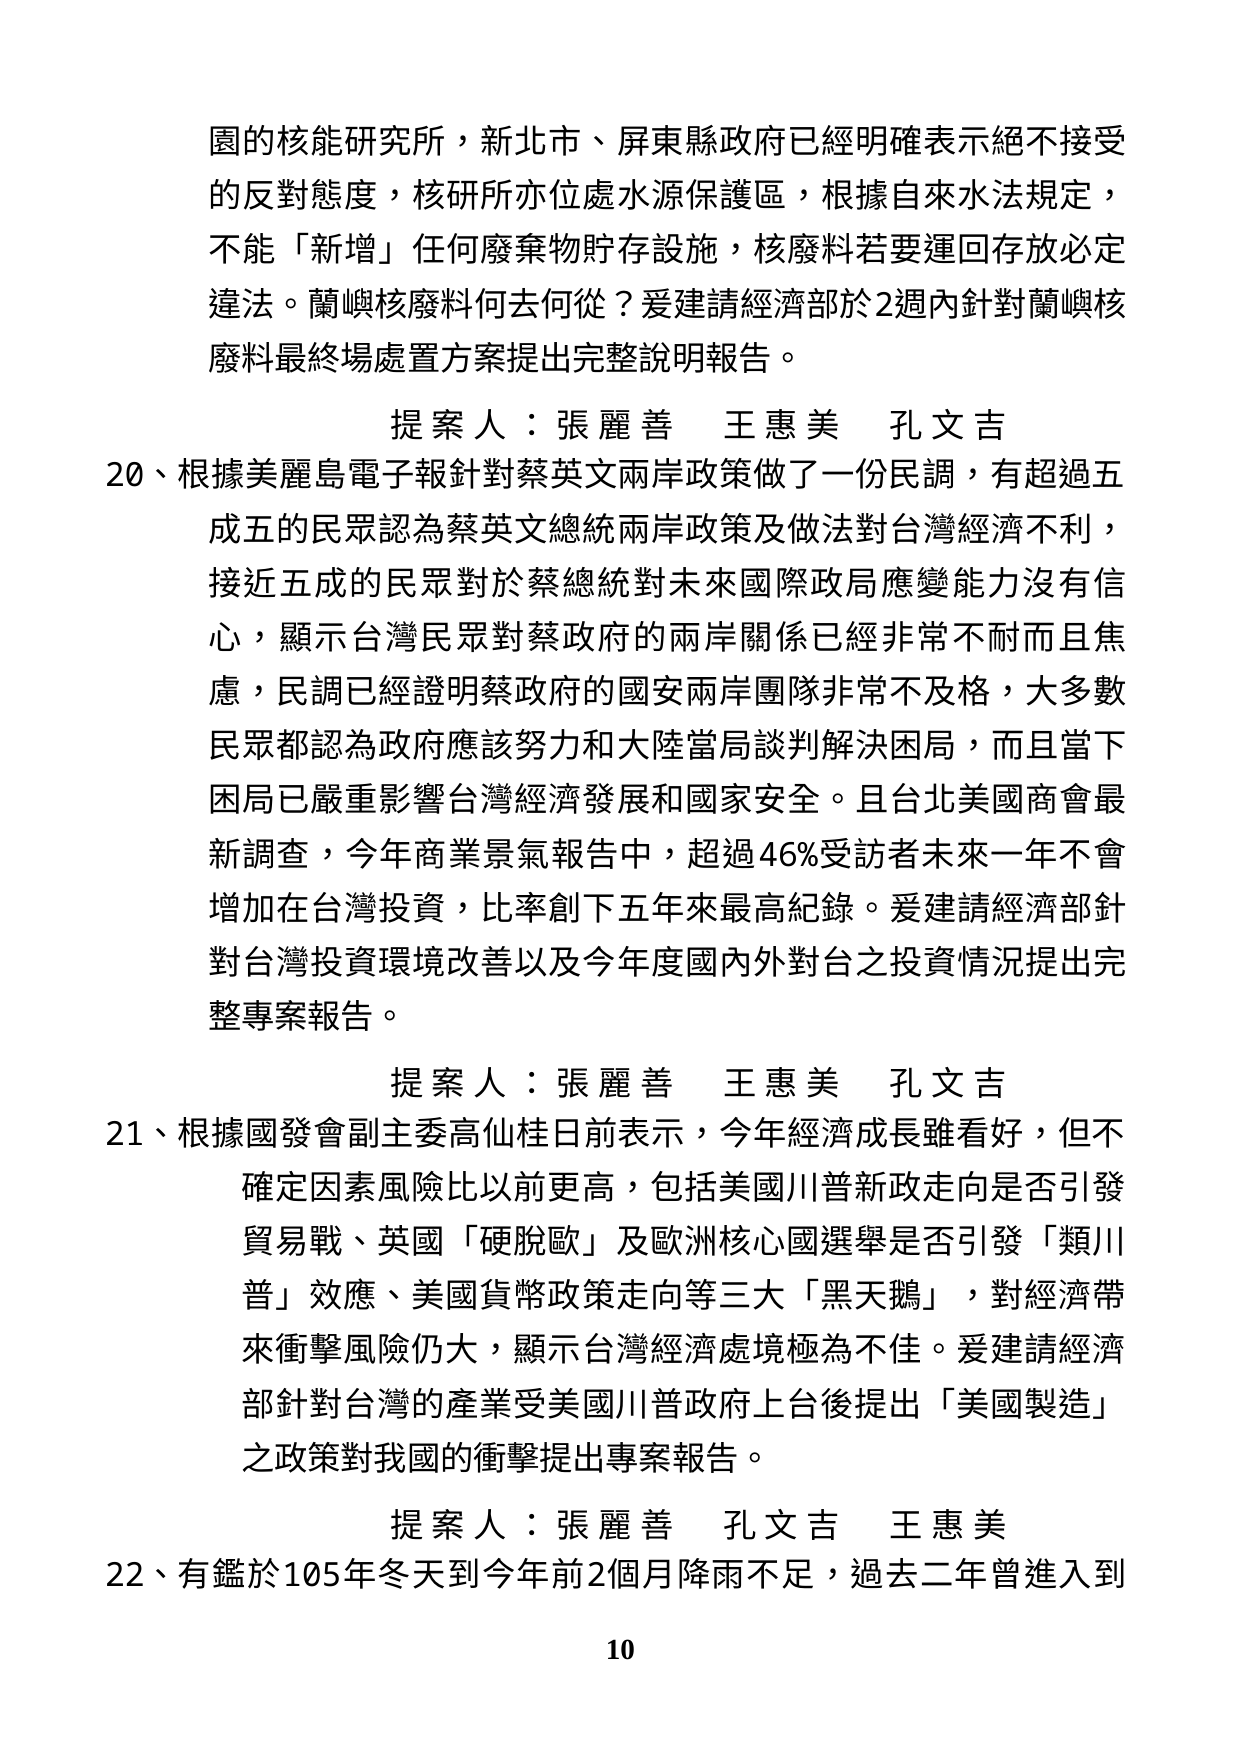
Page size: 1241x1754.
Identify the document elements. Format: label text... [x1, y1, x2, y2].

text 提案人：張麗善 孔文吉 王惠美 [379, 1481, 1136, 1543]
list 有鑑於105年冬天到今年前2個月降雨不足，過去二年曾進入到 [104, 1543, 1127, 1598]
text 提案人：張麗善 王惠美 孔文吉 [379, 1039, 1136, 1102]
list 根據美麗島電子報針對蔡英文兩岸政策做了一份民調，有超過五成五的民眾認為蔡英文總統兩岸政策及做法對台灣經濟不利，接近五成的民眾對於蔡總統對未來國際政局應變能力沒有信心，顯示台灣民眾對蔡政府的兩岸關係已經非常不耐而且焦慮，民調已經證明蔡政府的國安兩岸團隊非常不及格，大多數民眾都認為政府應該努力和大陸當局談判解決困局，而且當下困局已嚴重影響台灣經濟發展和國家安全。且台北美國商會最新調查，今年商業景氣報告中，超過46%受訪者未來一年不會增加在台灣投資，比率創下五年來最高紀錄。爰建請經濟部針對台灣投資環境改善以及今年度國內外對台之投資情況提出完整專案報告。 [104, 443, 1127, 1039]
list 園的核能研究所，新北市、屏東縣政府已經明確表示絕不接受的反對態度，核研所亦位處水源保護區，根據自來水法規定，不能「新增」任何廢棄物貯存設施，核廢料若要運回存放必定違法。蘭嶼核廢料何去何從？爰建請經濟部於2週內針對蘭嶼核廢料最終場處置方案提出完整說明報告。 [104, 110, 1127, 381]
text 提案人：張麗善 王惠美 孔文吉 [379, 381, 1136, 443]
list 根據國發會副主委高仙桂日前表示，今年經濟成長雖看好，但不確定因素風險比以前更高，包括美國川普新政走向是否引發貿易戰、英國「硬脫歐」及歐洲核心國選舉是否引發「類川普」效應、美國貨幣政策走向等三大「黑天鵝」，對經濟帶來衝擊風險仍大，顯示台灣經濟處境極為不佳。爰建請經濟部針對台灣的產業受美國川普政府上台後提出「美國製造」之政策對我國的衝擊提出專案報告。 [104, 1102, 1127, 1481]
